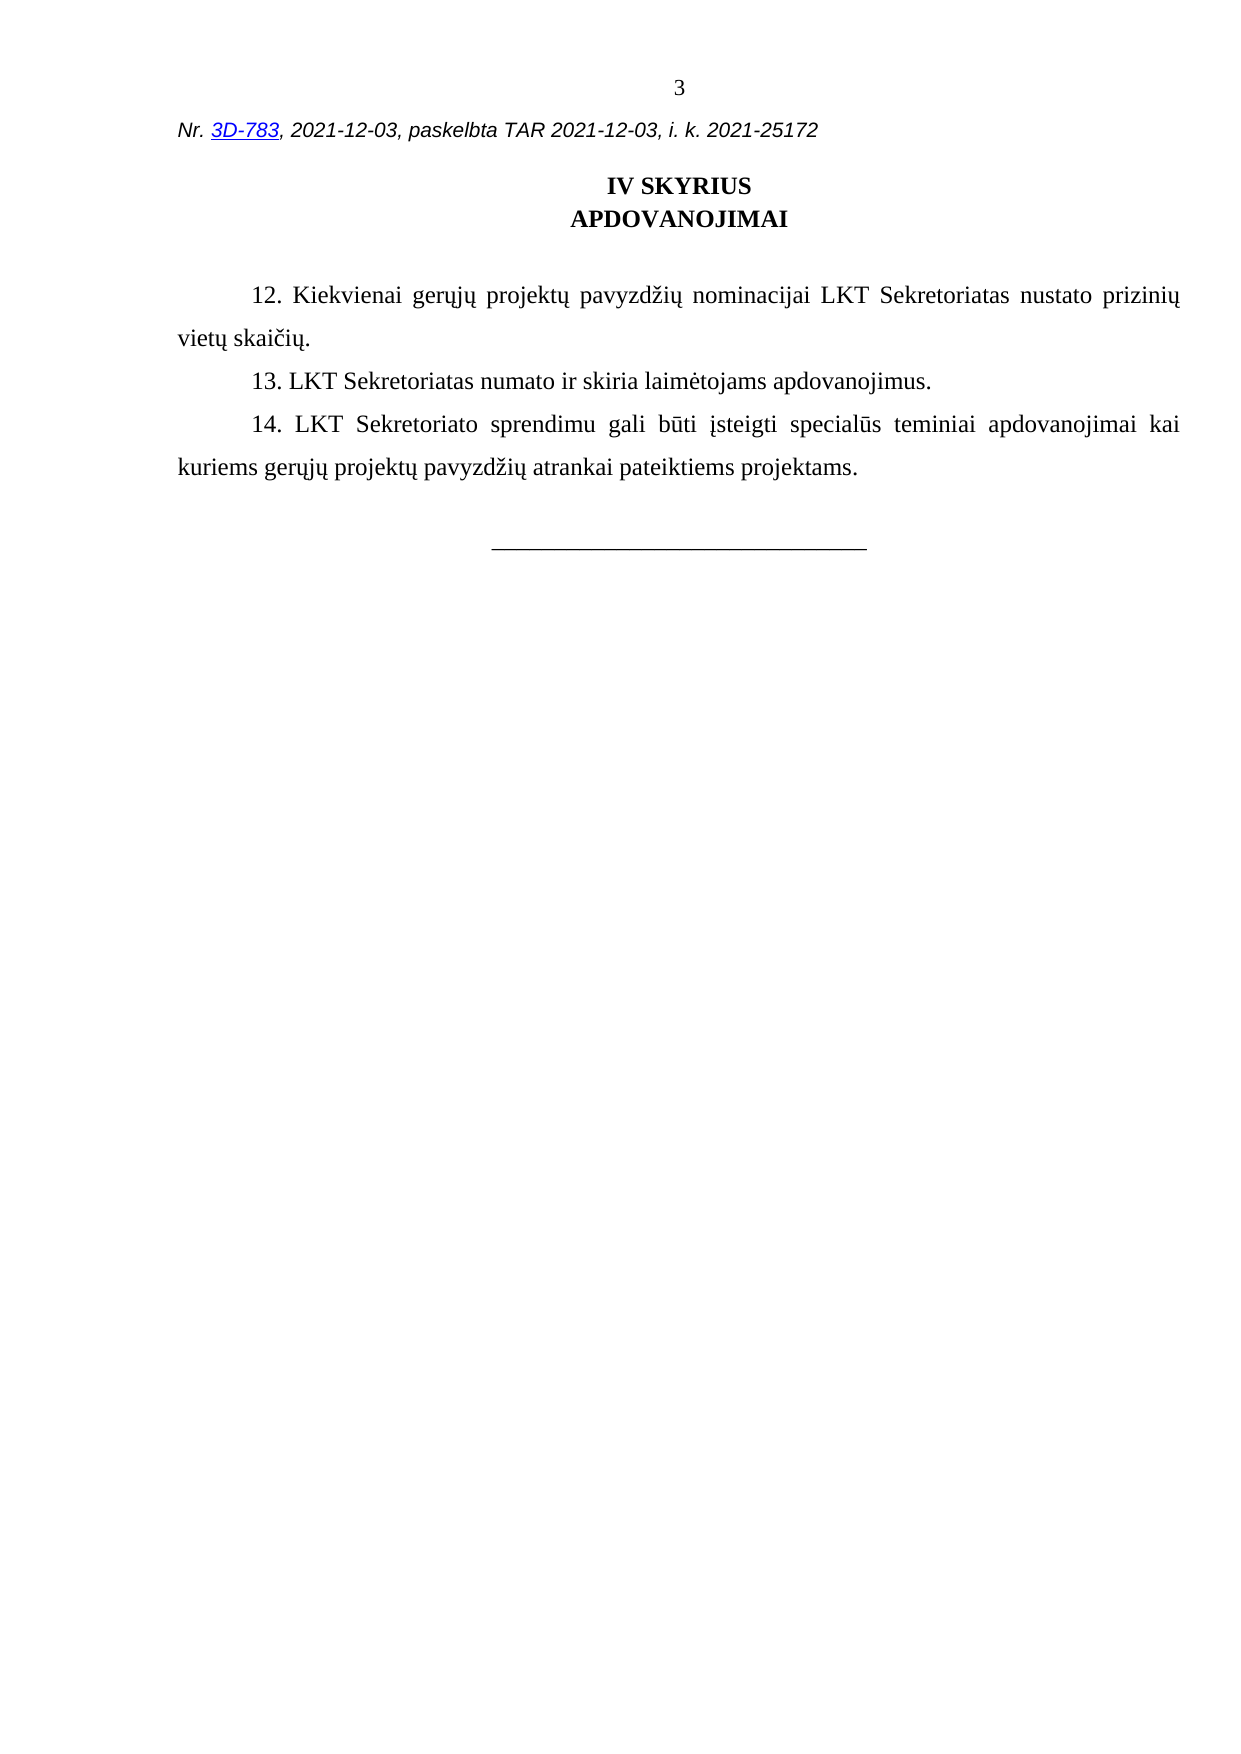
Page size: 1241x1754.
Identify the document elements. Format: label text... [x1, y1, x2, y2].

text APDOVANOJIMAI [177, 204, 1181, 233]
text IV SKYRIUS [177, 171, 1181, 199]
text 12. Kiekvienai gerųjų projektų pavyzdžių nominacijai LKT Sekretoriatas nustato prizinių vietų skaičių. [177, 280, 1181, 352]
text 14. LKT Sekretoriato sprendimu gali būti įsteigti specialūs teminiai apdovanojimai kai kuriems gerųjų projektų pavyzdžių atrankai pateiktiems projektams. [177, 409, 1181, 481]
text ______________________________ [177, 524, 1181, 553]
text Nr. 3D-783, 2021-12-03, paskelbta TAR 2021-12-03, i. k. 2021-25172 [177, 118, 1181, 142]
text 13. LKT Sekretoriatas numato ir skiria laimėtojams apdovanojimus. [177, 366, 1181, 395]
